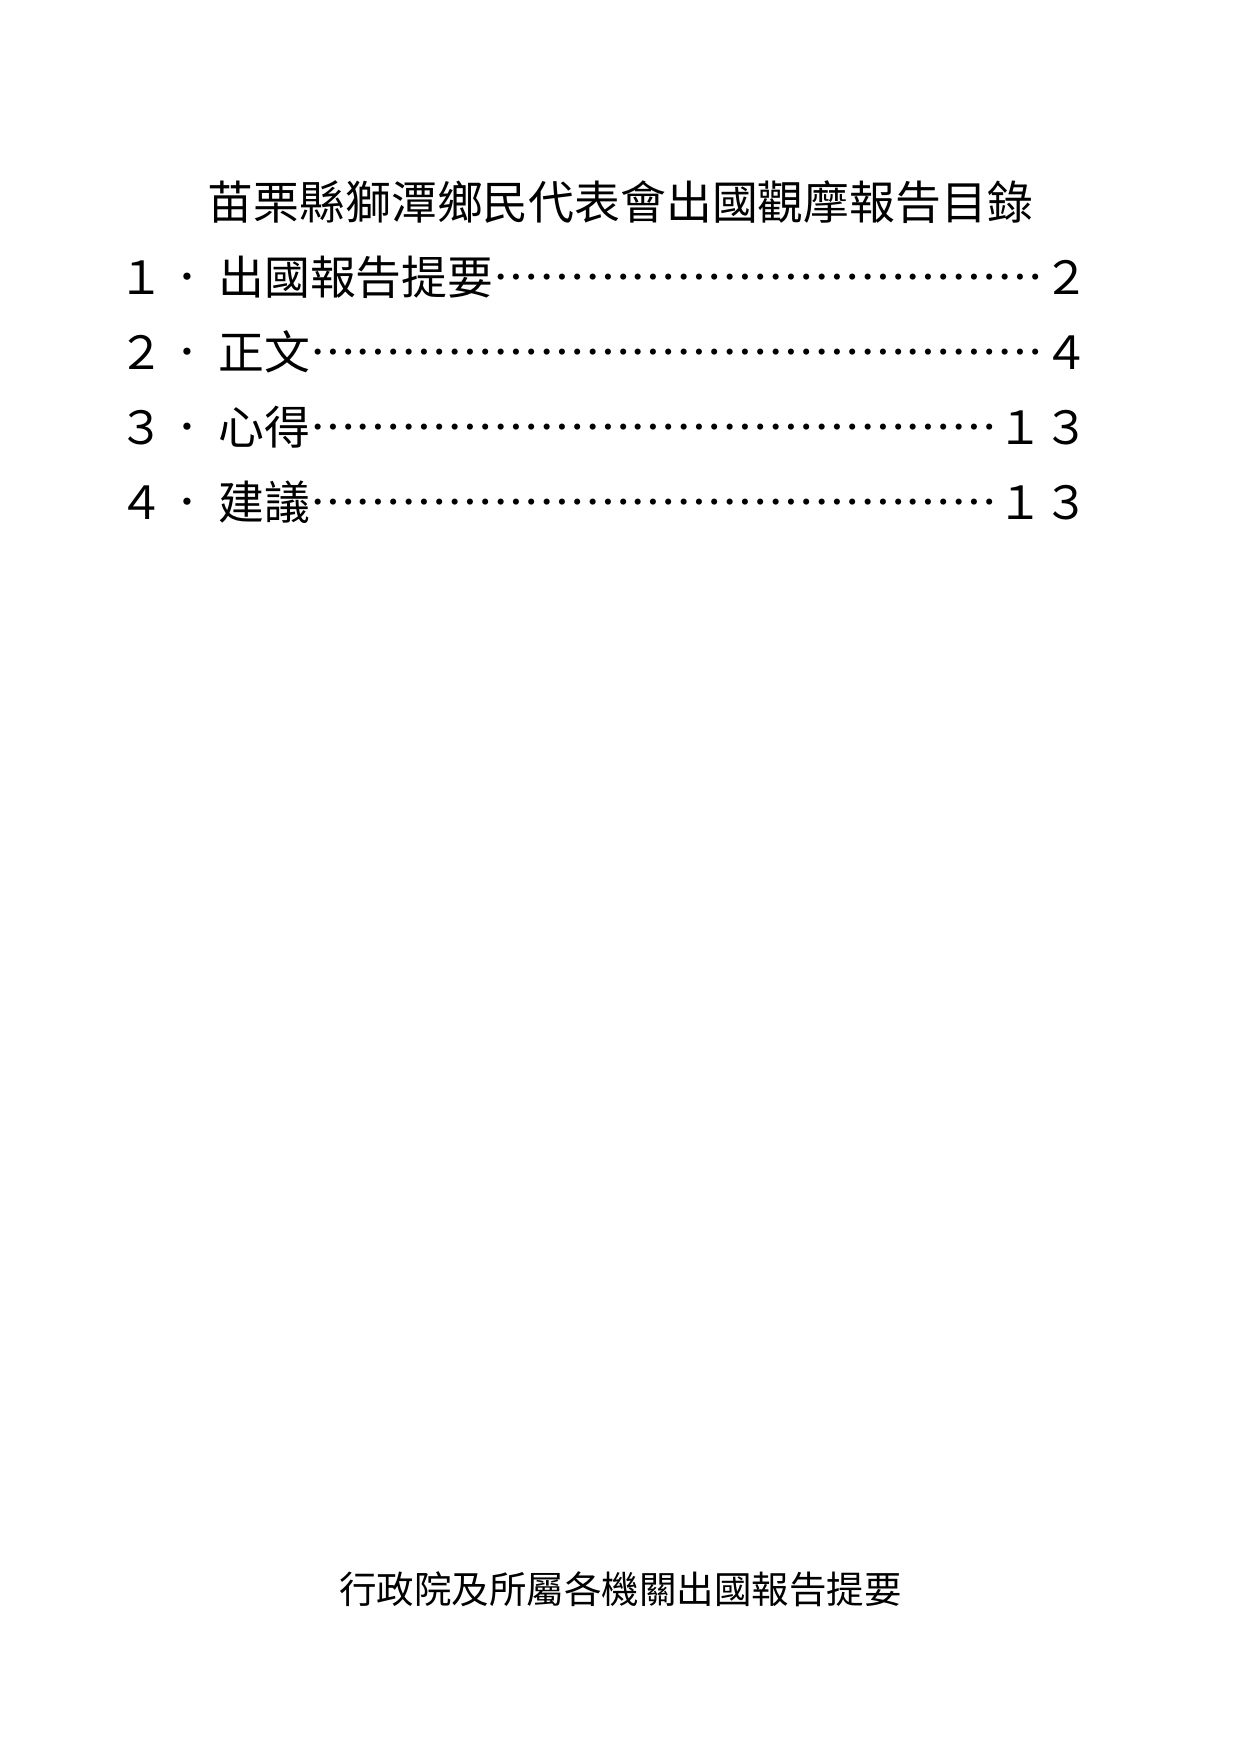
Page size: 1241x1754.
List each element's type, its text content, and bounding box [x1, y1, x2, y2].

text 行政院及所屬各機關出國報告提要 [118, 1549, 1122, 1624]
list 建議………………………………………１３ [118, 462, 1122, 537]
list 正文…………………………………………４ [118, 312, 1122, 387]
text 苗栗縣獅潭鄉民代表會出國觀摩報告目錄 [118, 162, 1122, 237]
list 出國報告提要………………………………２ [118, 237, 1122, 312]
list 心得………………………………………１３ [118, 387, 1122, 462]
